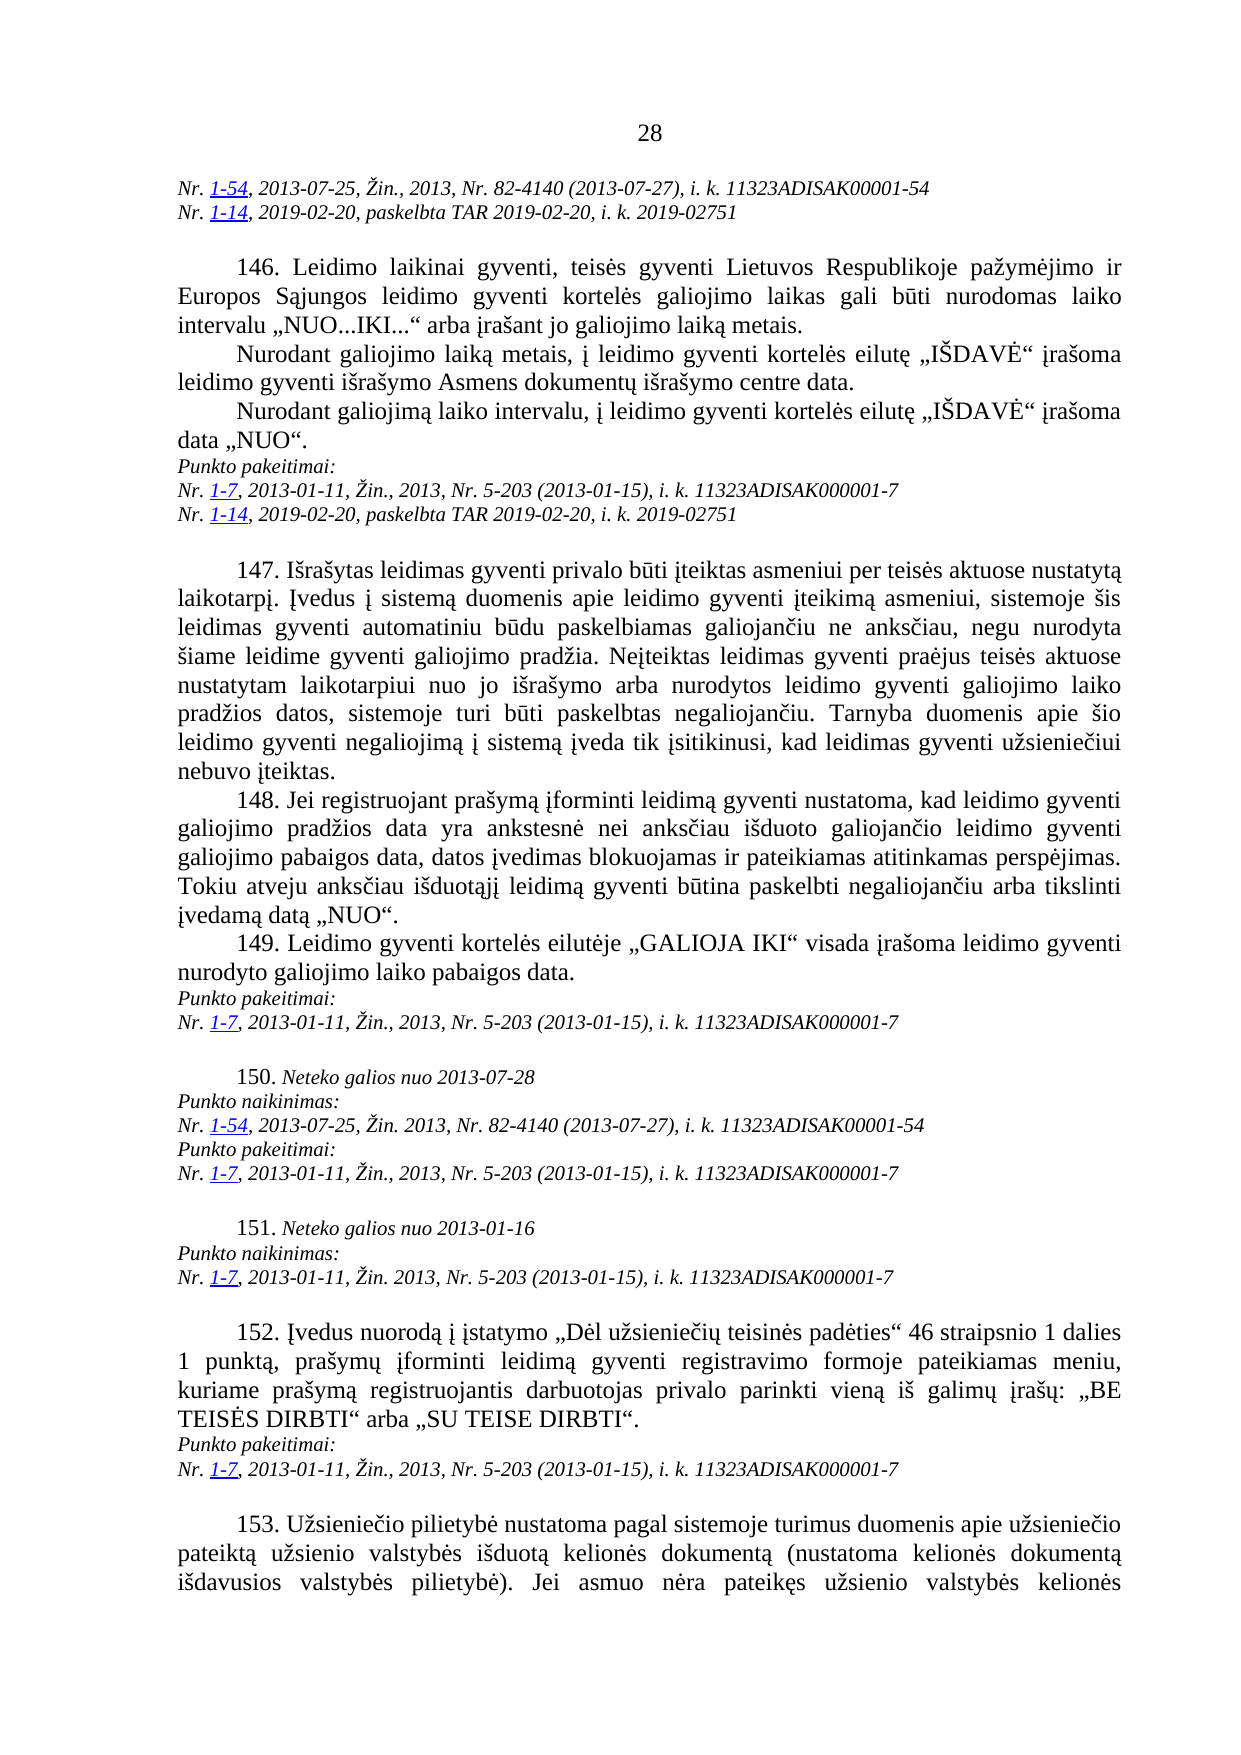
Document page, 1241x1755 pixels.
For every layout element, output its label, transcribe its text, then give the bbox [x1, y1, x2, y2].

text 150. Neteko galios nuo 2013-07-28 [177, 1063, 1122, 1089]
text 146. Leidimo laikinai gyventi, teisės gyventi Lietuvos Respublikoje pažymėjimo ir Europos Sąjungos leidimo gyventi kortelės galiojimo laikas gali būti nurodomas laiko intervalu „NUO...IKI...“ arba įrašant jo galiojimo laiką metais. [177, 252, 1122, 339]
text 151. Neteko galios nuo 2013-01-16 [177, 1214, 1122, 1241]
text Punkto naikinimas: [177, 1089, 1122, 1113]
text Nr. 1-7, 2013-01-11, Žin., 2013, Nr. 5-203 (2013-01-15), i. k. 11323ADISAK000001-7 [177, 478, 1122, 502]
text Nr. 1-54, 2013-07-25, Žin. 2013, Nr. 82-4140 (2013-07-27), i. k. 11323ADISAK00001-54 [177, 1113, 1122, 1137]
text Punkto pakeitimai: [177, 986, 1122, 1010]
text Punkto naikinimas: [177, 1241, 1122, 1264]
text Nr. 1-7, 2013-01-11, Žin., 2013, Nr. 5-203 (2013-01-15), i. k. 11323ADISAK000001-7 [177, 1010, 1122, 1034]
text 153. Užsieniečio pilietybė nustatoma pagal sistemoje turimus duomenis apie užsieniečio pateiktą užsienio valstybės išduotą kelionės dokumentą (nustatoma kelionės dokumentą išdavusios valstybės pilietybė). Jei asmuo nėra pateikęs užsienio valstybės kelionės [177, 1509, 1122, 1596]
text Punkto pakeitimai: [177, 1432, 1122, 1456]
text Nr. 1-54, 2013-07-25, Žin., 2013, Nr. 82-4140 (2013-07-27), i. k. 11323ADISAK00001-54 [177, 176, 1122, 200]
text 148. Jei registruojant prašymą įforminti leidimą gyventi nustatoma, kad leidimo gyventi galiojimo pradžios data yra ankstesnė nei anksčiau išduoto galiojančio leidimo gyventi galiojimo pabaigos data, datos įvedimas blokuojamas ir pateikiamas atitinkamas perspėjimas. Tokiu atveju anksčiau išduotąjį leidimą gyventi būtina paskelbti negaliojančiu arba tikslinti įvedamą datą „NUO“. [177, 785, 1122, 928]
text Punkto pakeitimai: [177, 1137, 1122, 1161]
text 152. Įvedus nuorodą į įstatymo „Dėl užsieniečių teisinės padėties“ 46 straipsnio 1 dalies 1 punktą, prašymų įforminti leidimą gyventi registravimo formoje pateikiamas meniu, kuriame prašymą registruojantis darbuotojas privalo parinkti vieną iš galimų įrašų: „BE TEISĖS DIRBTI“ arba „SU TEISE DIRBTI“. [177, 1317, 1122, 1432]
text Punkto pakeitimai: [177, 454, 1122, 478]
text 149. Leidimo gyventi kortelės eilutėje „GALIOJA IKI“ visada įrašoma leidimo gyventi nurodyto galiojimo laiko pabaigos data. [177, 928, 1122, 986]
text Nr. 1-14, 2019-02-20, paskelbta TAR 2019-02-20, i. k. 2019-02751 [177, 502, 1122, 526]
text Nr. 1-7, 2013-01-11, Žin., 2013, Nr. 5-203 (2013-01-15), i. k. 11323ADISAK000001-7 [177, 1456, 1122, 1481]
text 147. Išrašytas leidimas gyventi privalo būti įteiktas asmeniui per teisės aktuose nustatytą laikotarpį. Įvedus į sistemą duomenis apie leidimo gyventi įteikimą asmeniui, sistemoje šis leidimas gyventi automatiniu būdu paskelbiamas galiojančiu ne anksčiau, negu nurodyta šiame leidime gyventi galiojimo pradžia. Neįteiktas leidimas gyventi praėjus teisės aktuose nustatytam laikotarpiui nuo jo išrašymo arba nurodytos leidimo gyventi galiojimo laiko pradžios datos, sistemoje turi būti paskelbtas negaliojančiu. Tarnyba duomenis apie šio leidimo gyventi negaliojimą į sistemą įveda tik įsitikinusi, kad leidimas gyventi užsieniečiui nebuvo įteiktas. [177, 555, 1122, 785]
text Nr. 1-7, 2013-01-11, Žin., 2013, Nr. 5-203 (2013-01-15), i. k. 11323ADISAK000001-7 [177, 1161, 1122, 1185]
text Nr. 1-14, 2019-02-20, paskelbta TAR 2019-02-20, i. k. 2019-02751 [177, 200, 1122, 224]
text Nurodant galiojimą laiko intervalu, į leidimo gyventi kortelės eilutę „IŠDAVĖ“ įrašoma data „NUO“. [177, 396, 1122, 454]
text Nr. 1-7, 2013-01-11, Žin. 2013, Nr. 5-203 (2013-01-15), i. k. 11323ADISAK000001-7 [177, 1264, 1122, 1289]
text Nurodant galiojimo laiką metais, į leidimo gyventi kortelės eilutę „IŠDAVĖ“ įrašoma leidimo gyventi išrašymo Asmens dokumentų išrašymo centre data. [177, 339, 1122, 396]
